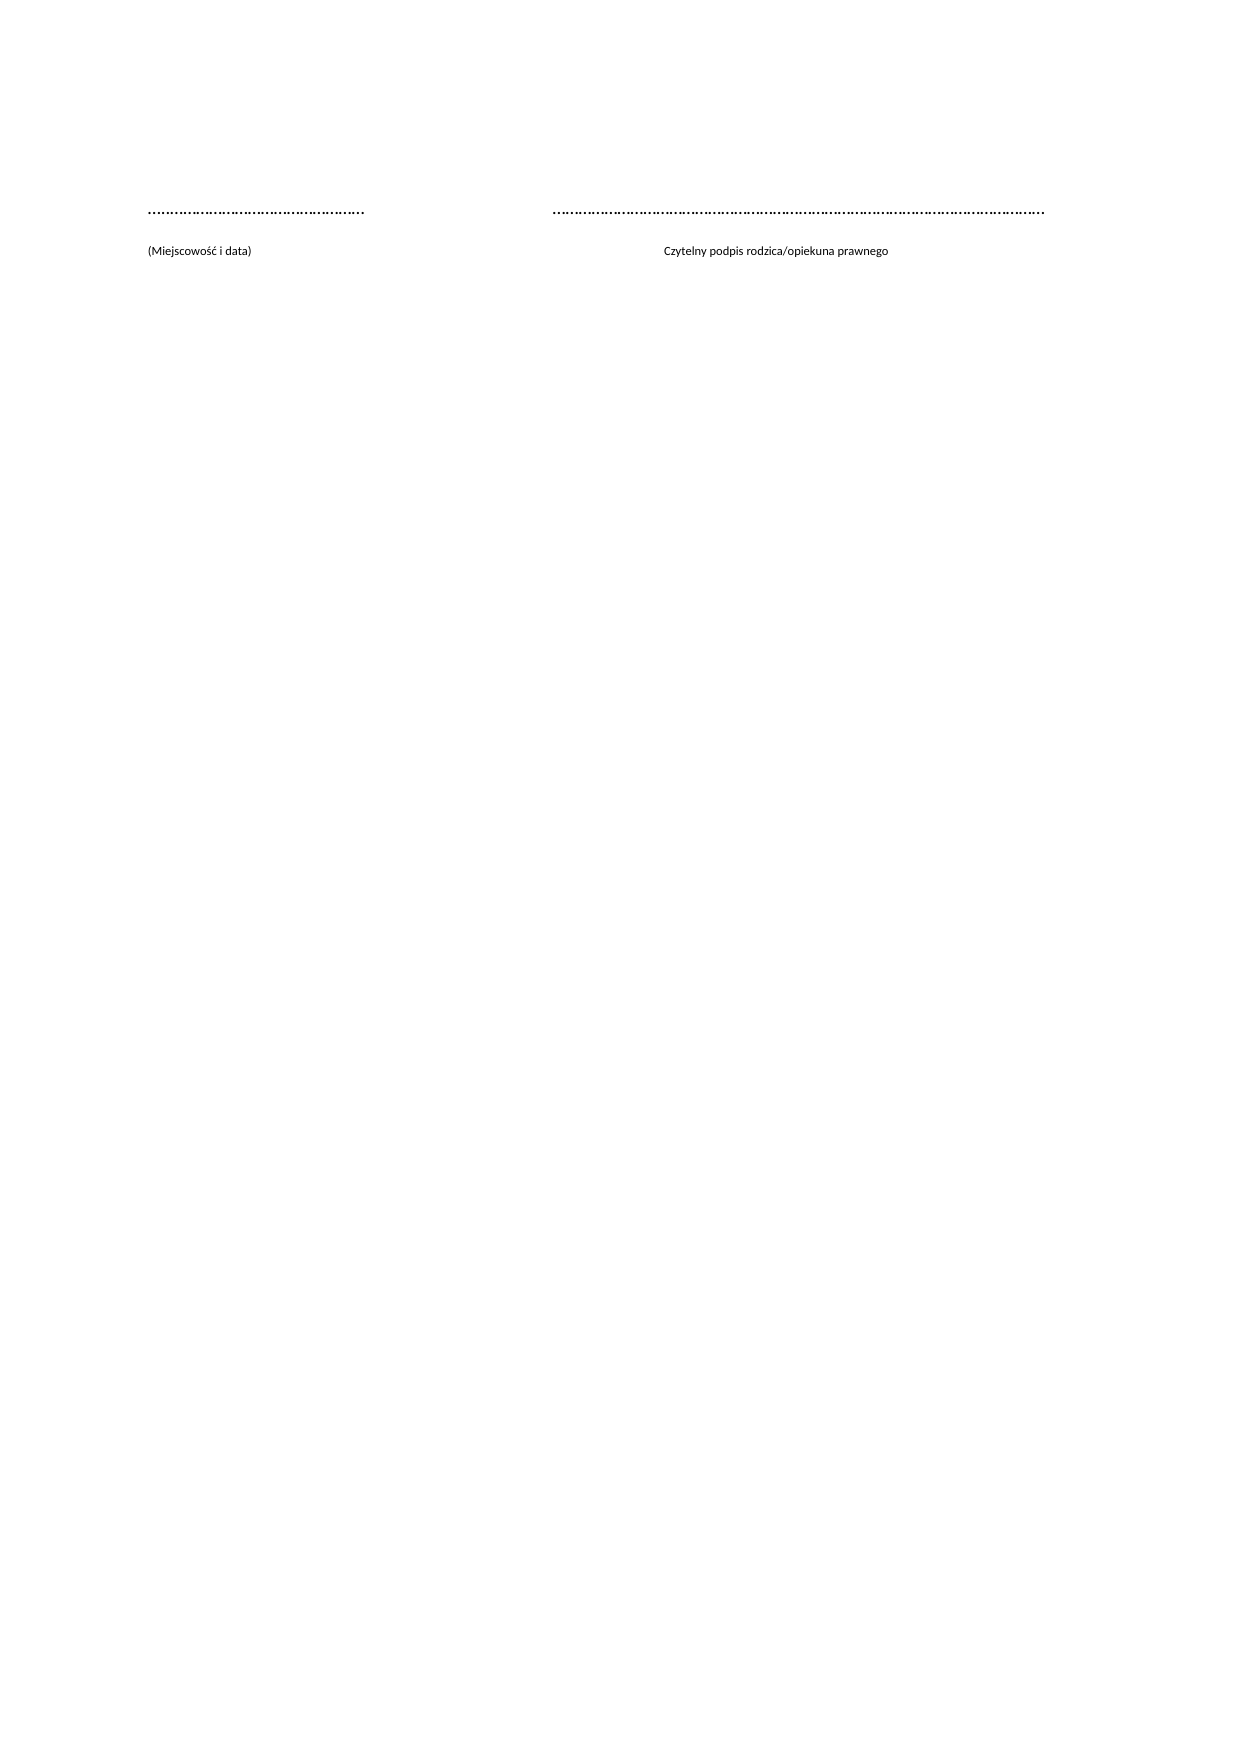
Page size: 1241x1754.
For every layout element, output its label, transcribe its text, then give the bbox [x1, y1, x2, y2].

text …..……………………………………… …………………………………………………………………………………………………… [148, 196, 1093, 219]
text (Miejscowość i data) Czytelny podpis rodzica/opiekuna prawnego [148, 244, 1093, 259]
